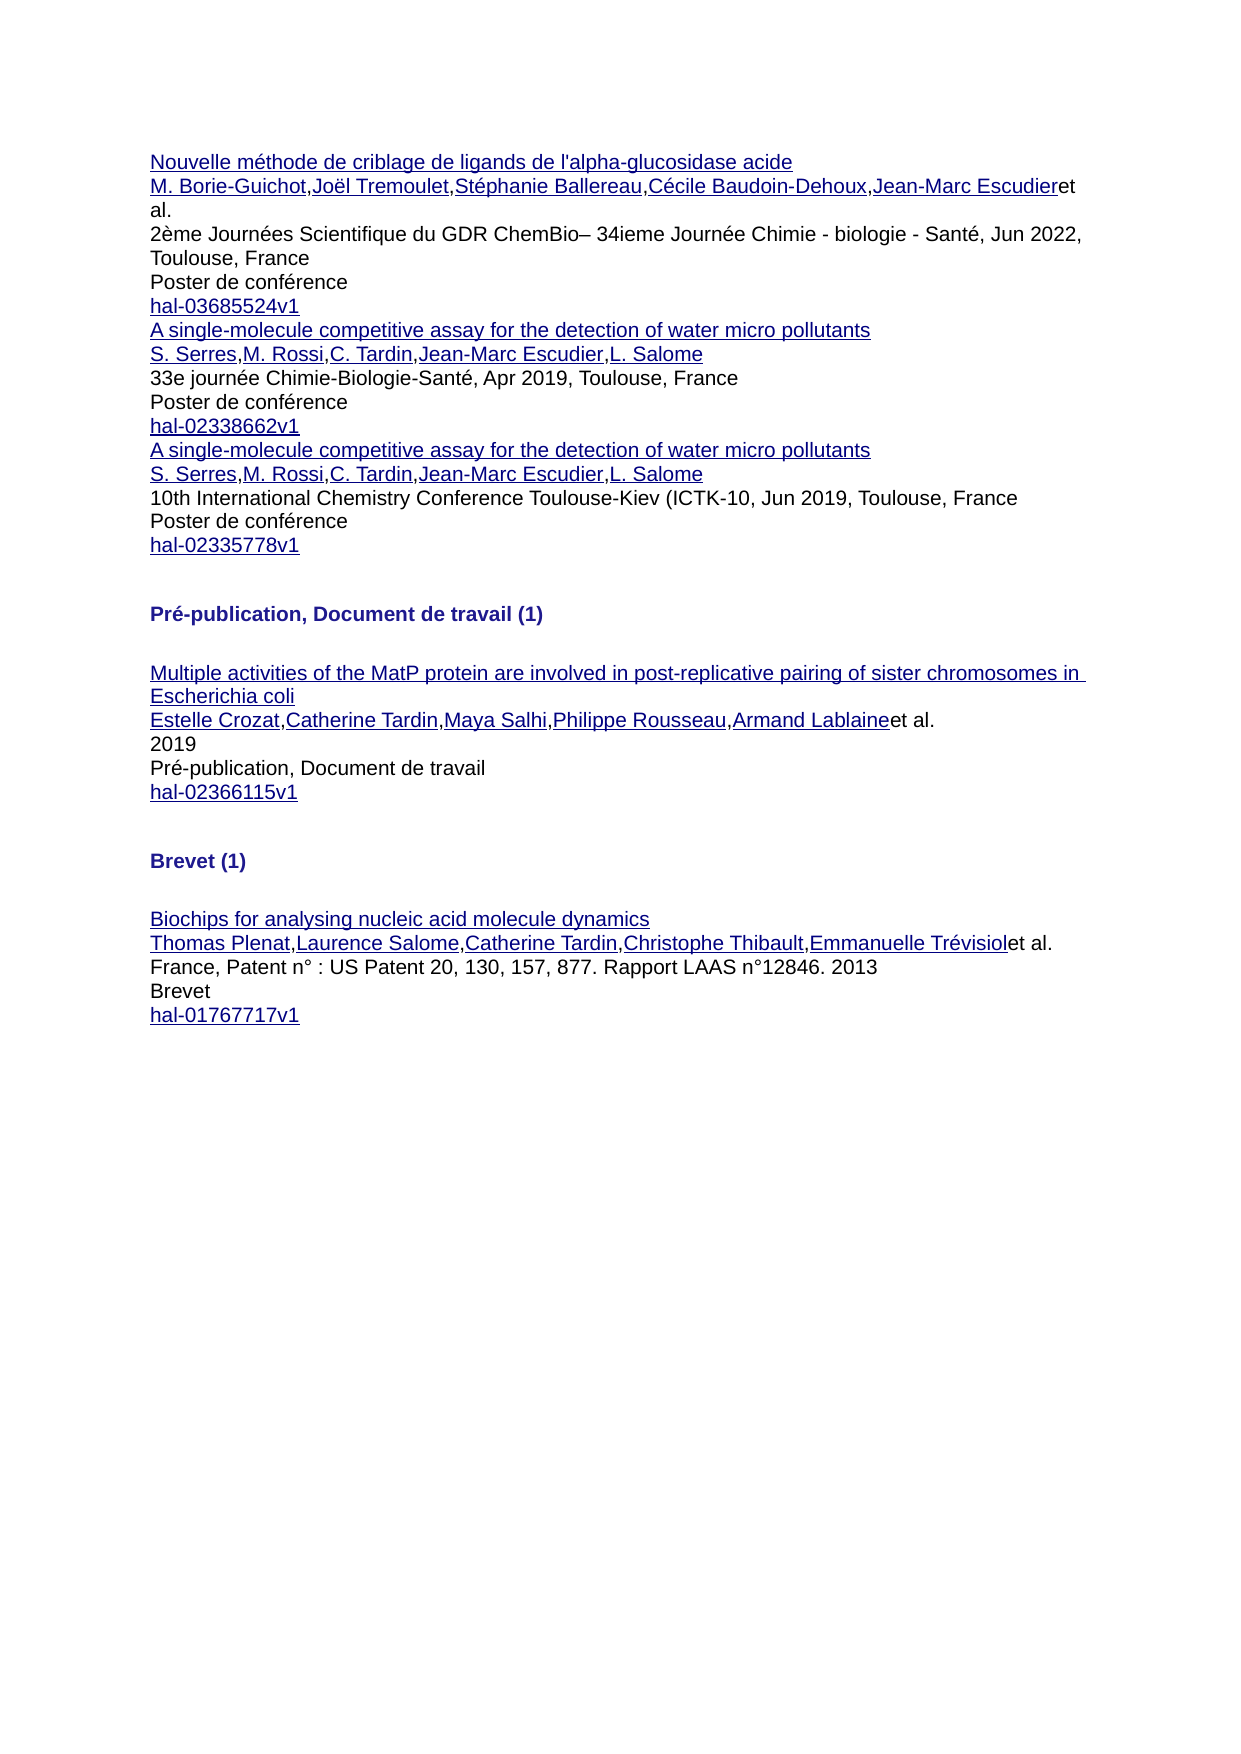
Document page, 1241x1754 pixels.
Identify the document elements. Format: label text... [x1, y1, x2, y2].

table_cell A single-molecule competitive assay for the detection of water micro pollutants S. Serres,M. Rossi,C. Tardin,Jean-Marc Escudier,L. Salome 33e journée Chimie-Biologie-Santé, Apr 2019, Toulouse, France Poster de conférence hal-02338662v1 [150, 318, 1090, 437]
table_header Biochips for analysing nucleic acid molecule dynamics Thomas Plenat,Laurence Salome,Catherine Tardin,Christophe Thibault,Emmanuelle Trévisiolet al. France, Patent n° : US Patent 20, 130, 157, 877. Rapport LAAS n°12846. 2013 Brevet hal-01767717v1 [150, 907, 1090, 1027]
subtitle Pré-publication, Document de travail (1) [150, 602, 1090, 626]
table_cell A single-molecule competitive assay for the detection of water micro pollutants S. Serres,M. Rossi,C. Tardin,Jean-Marc Escudier,L. Salome 10th International Chemistry Conference Toulouse-Kiev (ICTK-10, Jun 2019, Toulouse, France Poster de conférence hal-02335778v1 [150, 438, 1090, 557]
table_header Multiple activities of the MatP protein are involved in post-replicative pairing of sister chromosomes in Escherichia coli Estelle Crozat,Catherine Tardin,Maya Salhi,Philippe Rousseau,Armand Lablaineet al. 2019 Pré-publication, Document de travail hal-02366115v1 [150, 660, 1090, 804]
subtitle Brevet (1) [150, 849, 1090, 873]
table_header Nouvelle méthode de criblage de ligands de l'alpha-glucosidase acide M. Borie-Guichot,Joël Tremoulet,Stéphanie Ballereau,Cécile Baudoin-Dehoux,Jean-Marc Escudieret al. 2ème Journées Scientifique du GDR ChemBio– 34ieme Journée Chimie - biologie - Santé, Jun 2022, Toulouse, France Poster de conférence hal-03685524v1 [150, 150, 1090, 318]
